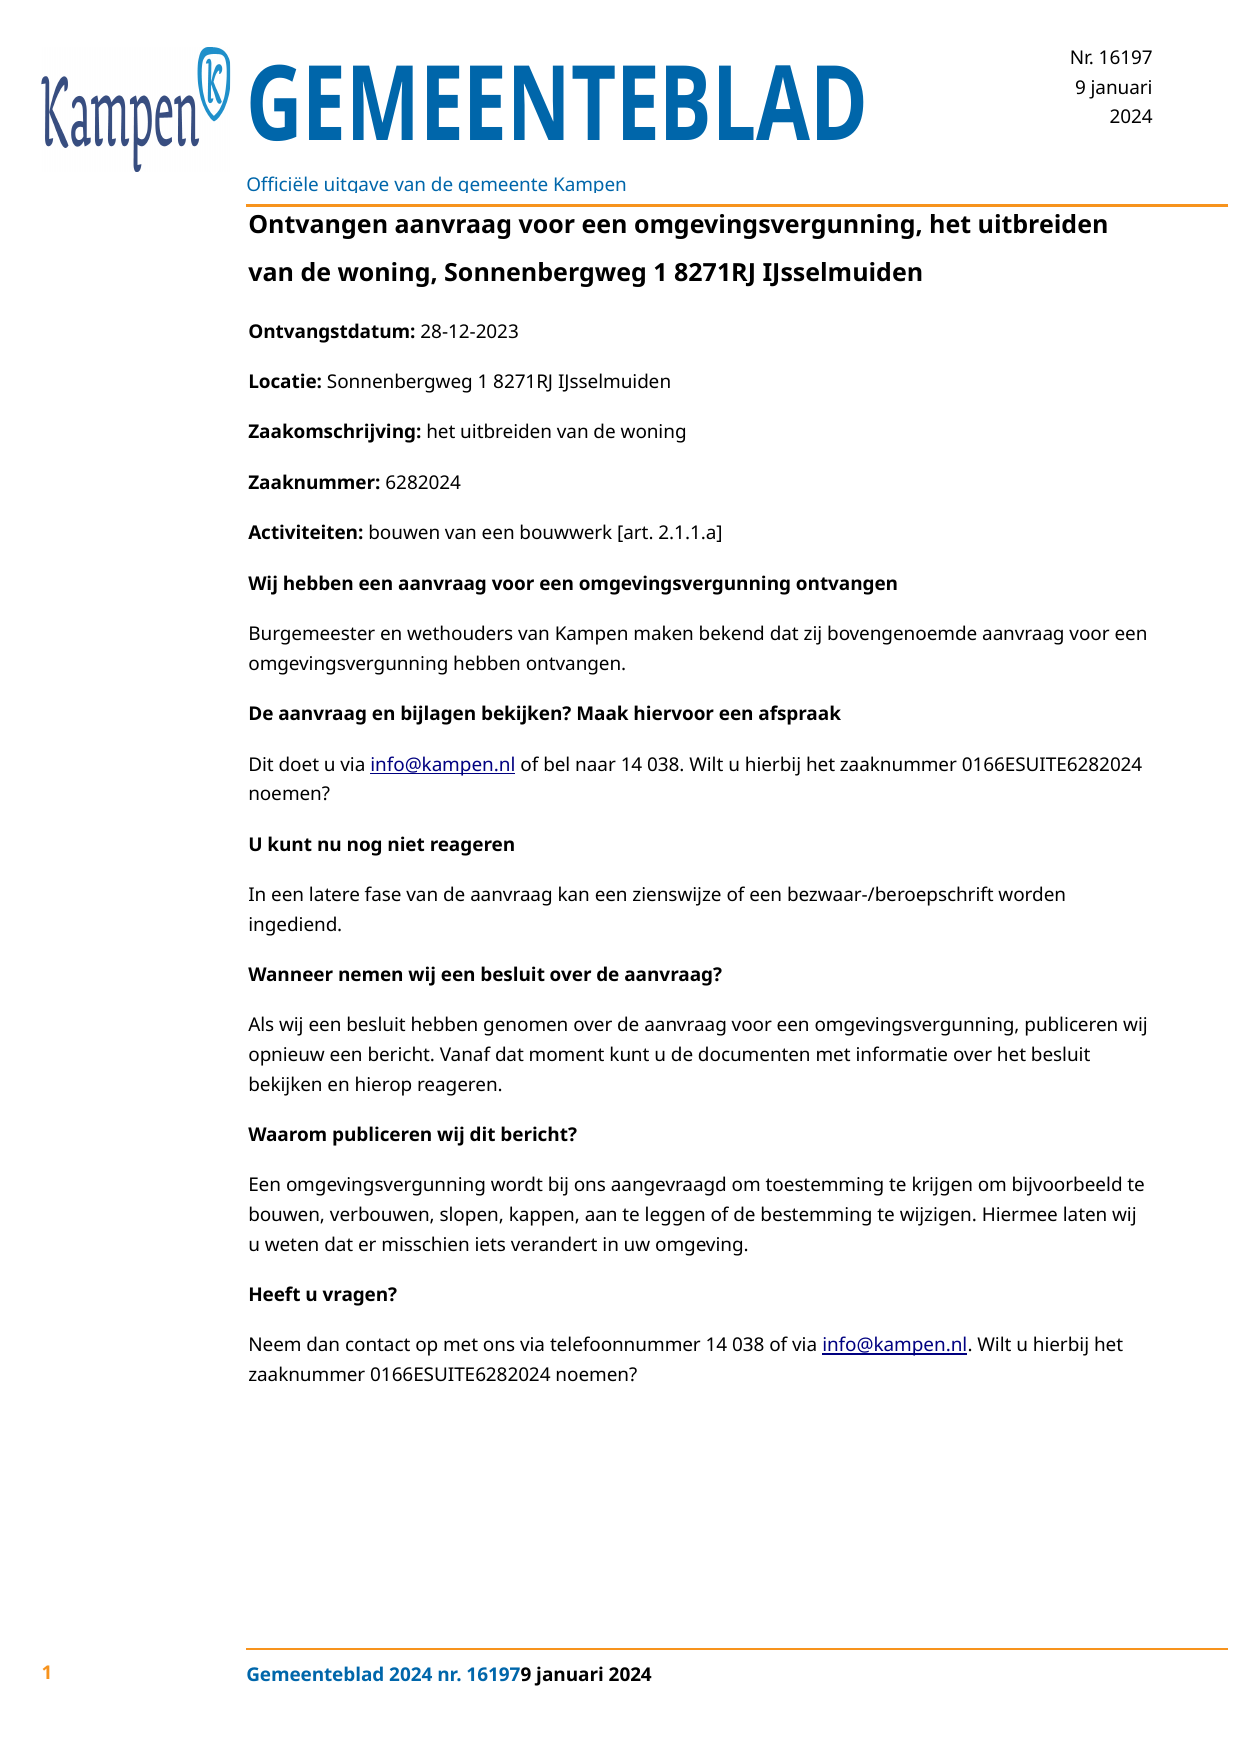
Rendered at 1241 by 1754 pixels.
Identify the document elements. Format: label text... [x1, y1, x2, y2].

picture [41, 47, 231, 172]
text Burgemeester en wethouders van Kampen maken bekend dat zij bovengenoemde aanvraag voor een omgevingsvergunning hebben ontvangen. [248, 620, 1152, 676]
text De aanvraag en bijlagen bekijken? Maak hiervoor een afspraak [248, 700, 1152, 726]
text In een latere fase van de aanvraag kan een zienswijze of een bezwaar-/beroepschrift worden ingediend. [248, 881, 1152, 937]
text Wij hebben een aanvraag voor een omgevingsvergunning ontvangen [248, 570, 1152, 596]
text Waarom publiceren wij dit bericht? [248, 1121, 1152, 1147]
text Locatie: Sonnenbergweg 1 8271RJ IJsselmuiden [248, 368, 1152, 394]
text Heeft u vragen? [248, 1281, 1152, 1307]
text Zaakomschrijving: het uitbreiden van de woning [248, 419, 1152, 444]
text Wanneer nemen wij een besluit over de aanvraag? [248, 961, 1152, 987]
text Neem dan contact op met ons via telefoonnummer 14 038 of via info@kampen.nl. Wilt u hierbij het zaaknummer 0166ESUITE6282024 noemen? [248, 1332, 1152, 1387]
text Activiteiten: bouwen van een bouwwerk [art. 2.1.1.a] [248, 519, 1152, 545]
text Ontvangen aanvraag voor een omgevingsvergunning, het uitbreiden van de woning, Sonnenbergweg 1 8271RJ IJsselmuiden [248, 207, 1152, 288]
text U kunt nu nog niet reageren [248, 831, 1152, 857]
text Een omgevingsvergunning wordt bij ons aangevraagd om toestemming te krijgen om bijvoorbeeld te bouwen, verbouwen, slopen, kappen, aan te leggen of de bestemming te wijzigen. Hiermee laten wij u weten dat er misschien iets verandert in uw omgeving. [248, 1172, 1152, 1257]
text Zaaknummer: 6282024 [248, 469, 1152, 495]
text Ontvangstdatum: 28-12-2023 [248, 318, 1152, 344]
text Dit doet u via info@kampen.nl of bel naar 14 038. Wilt u hierbij het zaaknummer 0166ESUITE6282024 noemen? [248, 751, 1152, 806]
text Als wij een besluit hebben genomen over de aanvraag voor een omgevingsvergunning, publiceren wij opnieuw een bericht. Vanaf dat moment kunt u de documenten met informatie over het besluit bekijken en hierop reageren. [248, 1012, 1152, 1097]
